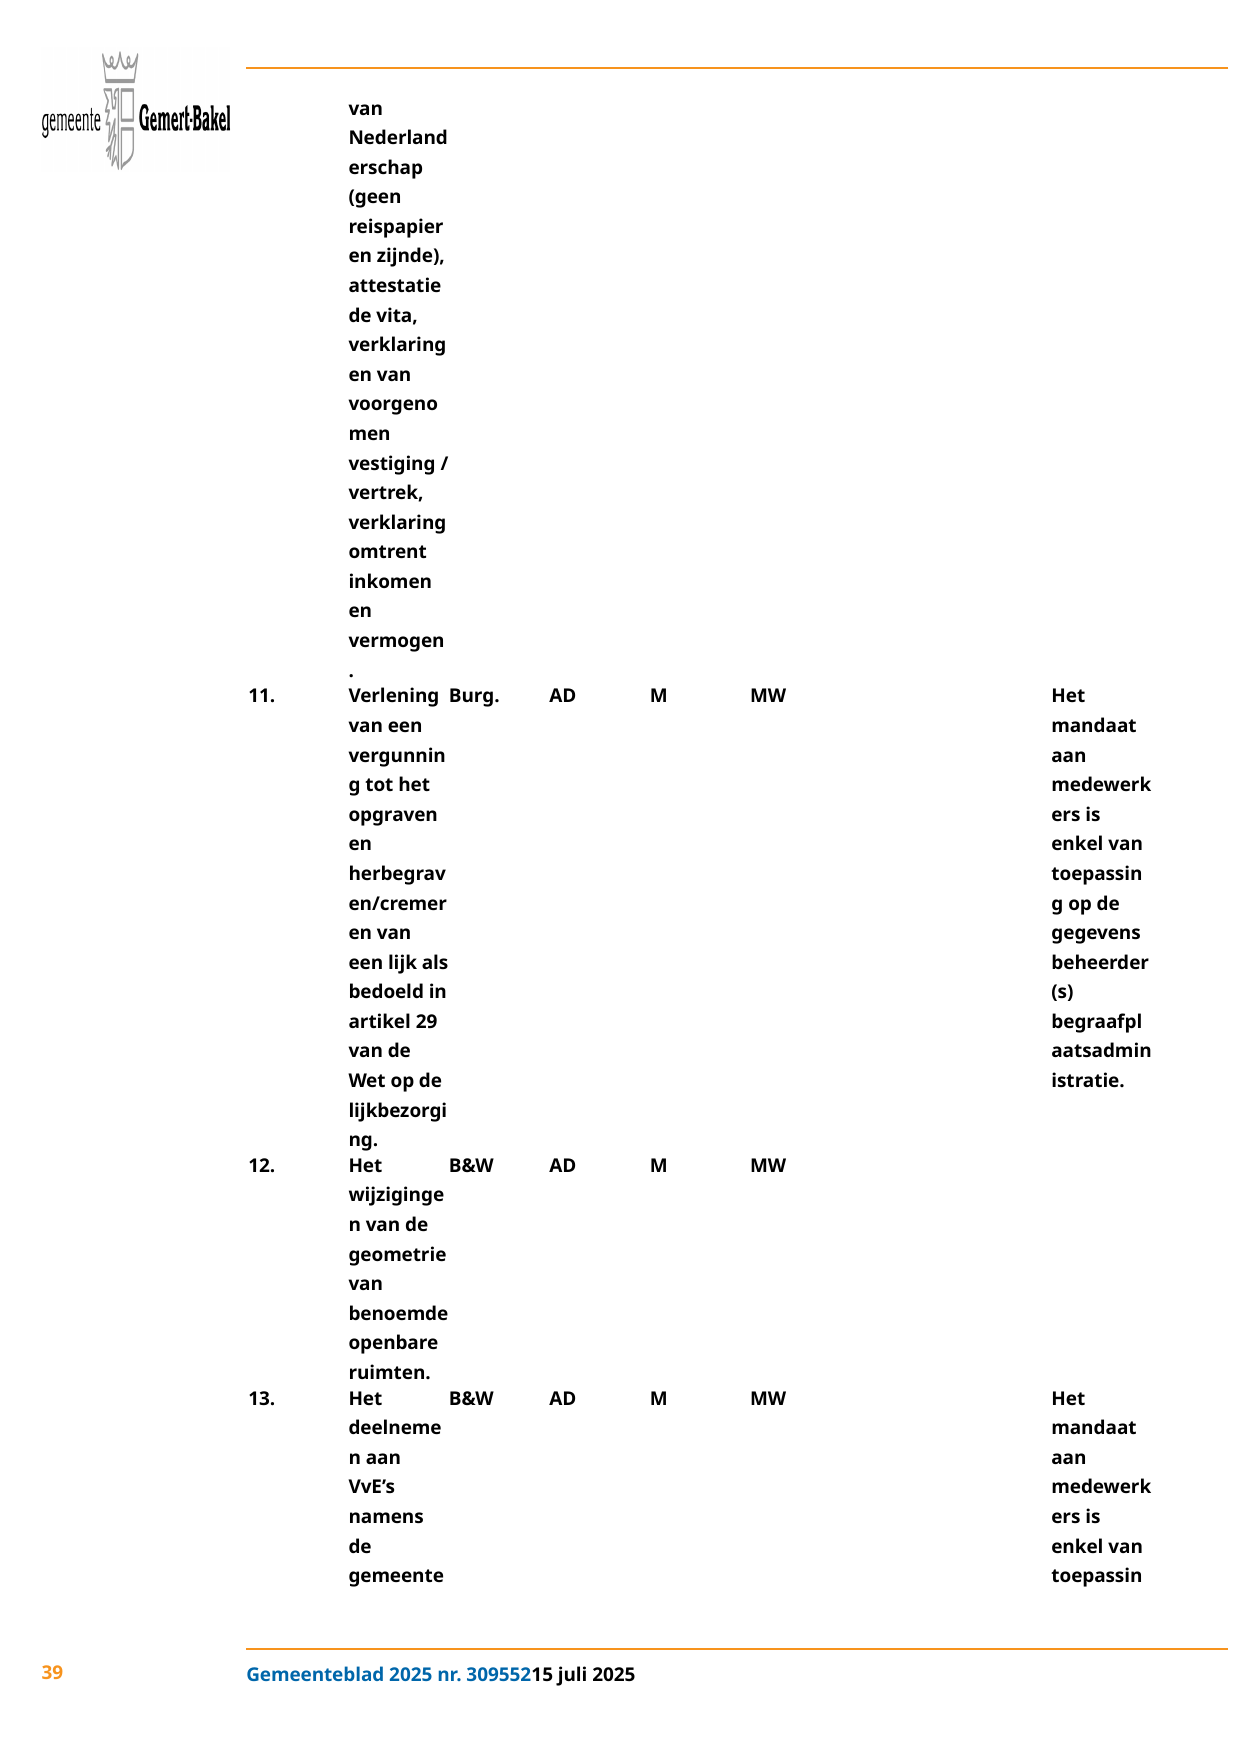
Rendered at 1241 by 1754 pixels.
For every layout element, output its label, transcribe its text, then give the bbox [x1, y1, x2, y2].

table_cell [850, 683, 951, 1152]
table_cell AD [549, 683, 649, 1152]
table_cell M [650, 683, 750, 1152]
table_cell Burg. [449, 683, 549, 1152]
table_cell B&W [449, 1152, 549, 1385]
table_cell [951, 95, 1051, 683]
table_cell MW [750, 1152, 850, 1385]
table_cell [1051, 95, 1152, 683]
table_cell [750, 95, 850, 683]
table_cell [248, 95, 348, 683]
table_cell [1051, 1152, 1152, 1385]
table_cell [951, 1385, 1051, 1588]
table_cell M [650, 1385, 750, 1588]
table_cell AD [549, 1152, 649, 1385]
table_cell Verlening van een vergunning tot het opgraven en herbegraven/cremeren van een lijk als bedoeld in artikel 29 van de Wet op de lijkbezorging. [348, 683, 449, 1152]
table_cell [449, 95, 549, 683]
table_cell 12. [248, 1152, 348, 1385]
table_cell [650, 95, 750, 683]
table_cell B&W [449, 1385, 549, 1588]
table_cell 11. [248, 683, 348, 1152]
picture [41, 47, 231, 172]
table_cell M [650, 1152, 750, 1385]
table_cell [951, 683, 1051, 1152]
table_cell [549, 95, 649, 683]
table_cell [850, 95, 951, 683]
table_cell [850, 1152, 951, 1385]
table_cell AD [549, 1385, 649, 1588]
table_cell 13. [248, 1385, 348, 1588]
table_cell MW [750, 1385, 850, 1588]
table_cell van Nederlanderschap (geen reispapieren zijnde), attestatie de vita, verklaringen van voorgenomen vestiging / vertrek, verklaring omtrent inkomen en vermogen. [348, 95, 449, 683]
table_cell MW [750, 683, 850, 1152]
table_cell Het wijzigingen van de geometrie van benoemde openbare ruimten. [348, 1152, 449, 1385]
table_cell Het mandaat aan medewerkers is enkel van toepassin [1051, 1385, 1152, 1588]
table_cell [850, 1385, 951, 1588]
table_cell Het mandaat aan medewerkers is enkel van toepassing op de gegevensbeheerder(s) begraafplaatsadministratie. [1051, 683, 1152, 1152]
table_cell Het deelnemen aan VvE’s namens de gemeente [348, 1385, 449, 1588]
table_cell [951, 1152, 1051, 1385]
